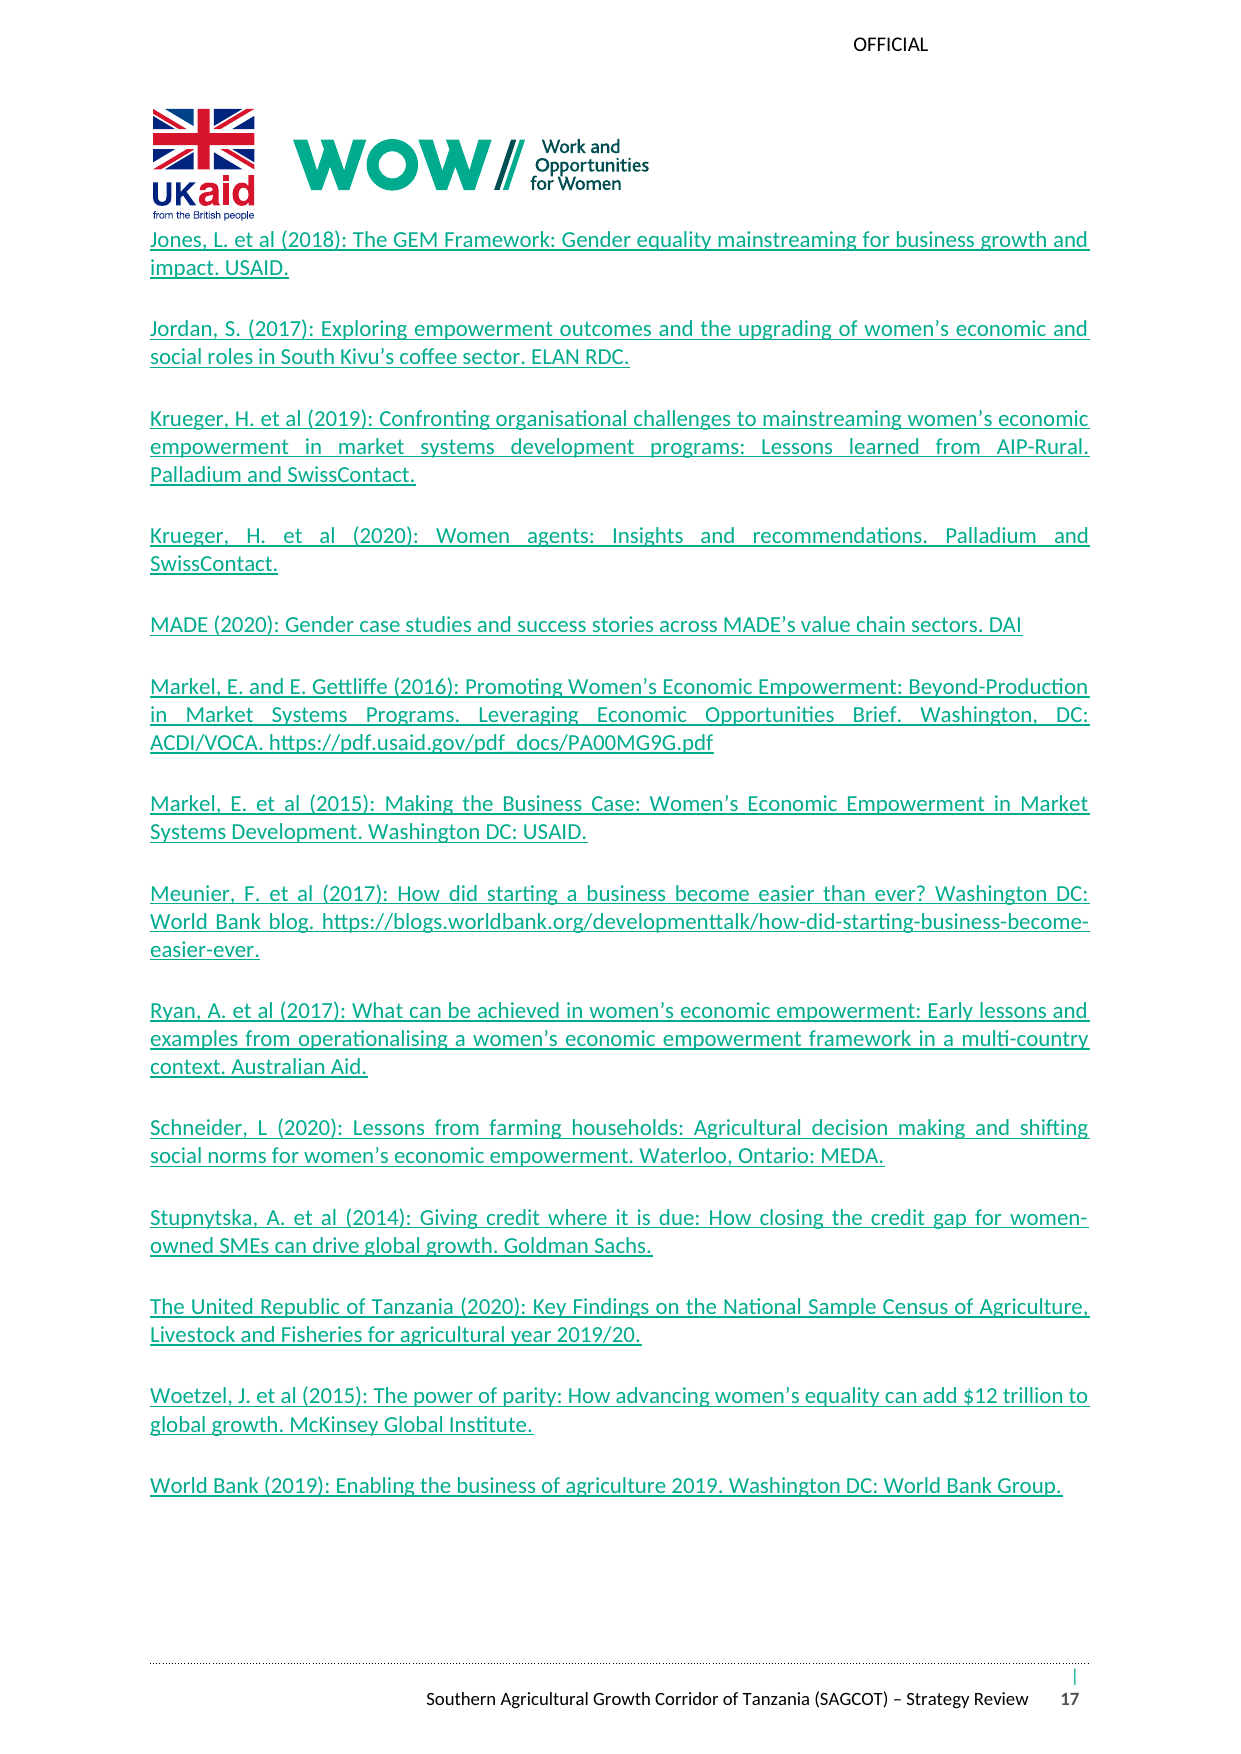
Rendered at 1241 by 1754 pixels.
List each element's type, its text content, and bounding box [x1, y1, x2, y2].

text The United Republic of Tanzania (2020): Key Findings on the National Sample Census of Agriculture, [150, 1292, 1090, 1316]
text SwissContact. [150, 547, 1090, 577]
text Woetzel, J. et al (2015): The power of parity: How advancing women’s equality can add $12 trillion to [150, 1382, 1090, 1406]
text social norms for women’s economic empowerment. Waterloo, Ontario: MEDA. [150, 1139, 1090, 1169]
text context. Australian Aid. [150, 1050, 1090, 1080]
text Ryan, A. et al (2017): What can be achieved in women’s economic empowerment: Early lessons and [150, 996, 1090, 1020]
text Jordan, S. (2017): Exploring empowerment outcomes and the upgrading of women’s economic and [150, 314, 1090, 339]
text global growth. McKinsey Global Institute. [150, 1407, 1090, 1438]
text MADE (2020): Gender case studies and success stories across MADE’s value chain sectors. DAI [150, 611, 1090, 639]
text Markel, E. et al (2015): Making the Business Case: Women’s Economic Empowerment in Market [150, 789, 1090, 813]
text easier-ever. [150, 932, 1090, 963]
text World Bank (2019): Enabling the business of agriculture 2019. Washington DC: World Bank Group. [150, 1471, 1090, 1499]
text Palladium and SwissContact. [150, 457, 1090, 488]
text Markel, E. and E. Gettliffe (2016): Promoting Women’s Economic Empowerment: Beyond-Production [150, 672, 1090, 696]
text social roles in South Kivu’s coffee sector. ELAN RDC. [150, 340, 1090, 371]
text in Market Systems Programs. Leveraging Economic Opportunities Brief. Washington, DC: [150, 698, 1090, 724]
text impact. USAID. [150, 251, 1090, 281]
text Jones, L. et al (2018): The GEM Framework: Gender equality mainstreaming for business growth and [150, 225, 1090, 249]
text examples from operationalising a women’s economic empowerment framework in a multi-country [150, 1022, 1090, 1048]
text Livestock and Fisheries for agricultural year 2019/20. [150, 1318, 1090, 1348]
text Krueger, H. et al (2019): Confronting organisational challenges to mainstreaming women’s economic [150, 404, 1090, 428]
text empowerment in market systems development programs: Lessons learned from AIP-Rural. [150, 429, 1090, 456]
text Schneider, L (2020): Lessons from farming households: Agricultural decision making and shifting [150, 1113, 1090, 1138]
text Stupnytska, A. et al (2014): Giving credit where it is due: How closing the credit gap for women-owned SMEs can drive global growth. Goldman Sachs. [150, 1203, 1090, 1259]
text Krueger, H. et al (2020): Women agents: Insights and recommendations. Palladium and [150, 521, 1090, 545]
text Meunier, F. et al (2017): How did starting a business become easier than ever? Washington DC: [150, 879, 1090, 903]
text ACDI/VOCA. https://pdf.usaid.gov/pdf_docs/PA00MG9G.pdf [150, 726, 1090, 756]
text Systems Development. Washington DC: USAID. [150, 815, 1090, 845]
text World Bank blog. https://blogs.worldbank.org/developmenttalk/how-did-starting-business-become- [150, 904, 1090, 931]
